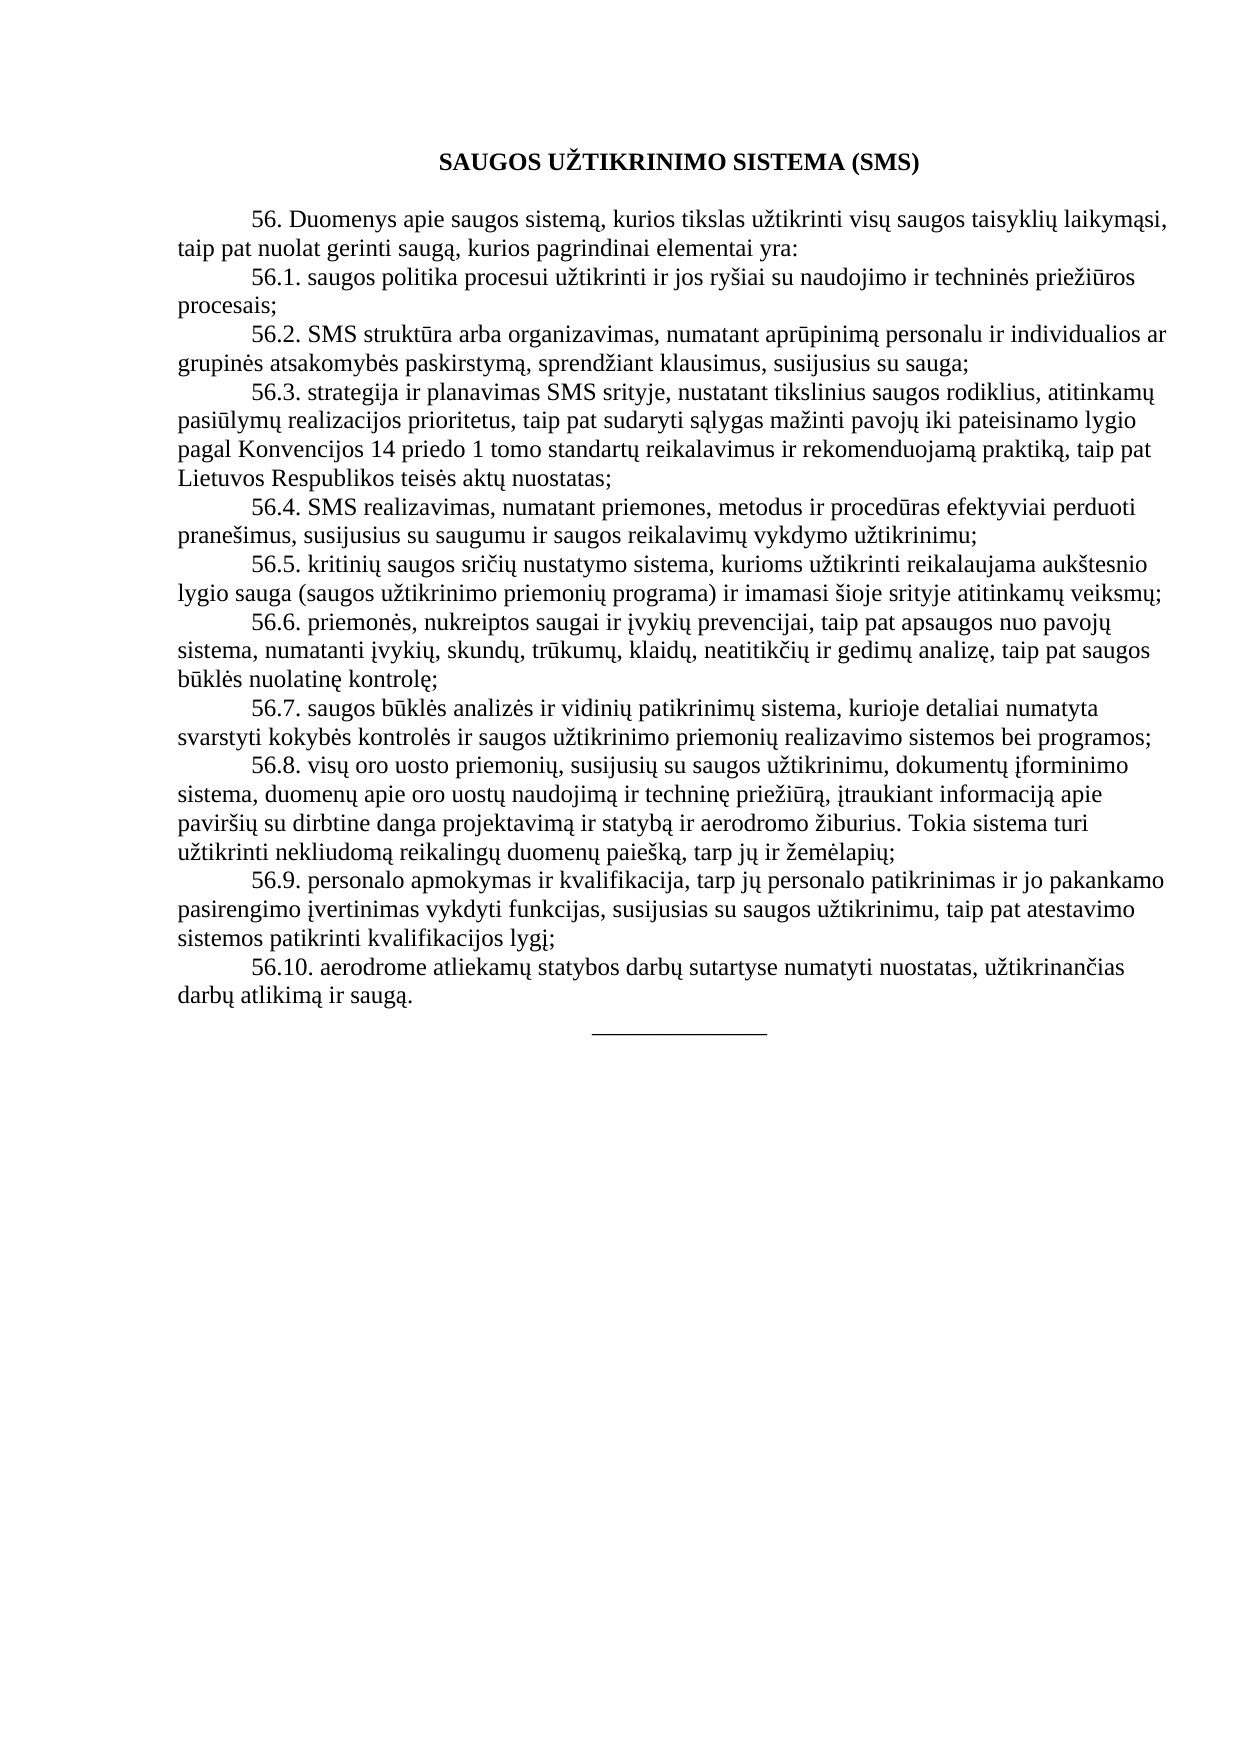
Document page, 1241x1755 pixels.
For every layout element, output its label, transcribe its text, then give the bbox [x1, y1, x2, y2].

text SAUGOS UŽTIKRINIMO SISTEMA (SMS) [177, 147, 1181, 176]
text ______________ [177, 1009, 1181, 1038]
text 56.3. strategija ir planavimas SMS srityje, nustatant tikslinius saugos rodiklius, atitinkamų pasiūlymų realizacijos prioritetus, taip pat sudaryti sąlygas mažinti pavojų iki pateisinamo lygio pagal Konvencijos 14 priedo 1 tomo standartų reikalavimus ir rekomenduojamą praktiką, taip pat Lietuvos Respublikos teisės aktų nuostatas; [177, 377, 1181, 492]
text 56.9. personalo apmokymas ir kvalifikacija, tarp jų personalo patikrinimas ir jo pakankamo pasirengimo įvertinimas vykdyti funkcijas, susijusias su saugos užtikrinimu, taip pat atestavimo sistemos patikrinti kvalifikacijos lygį; [177, 866, 1181, 952]
text 56.10. aerodrome atliekamų statybos darbų sutartyse numatyti nuostatas, užtikrinančias darbų atlikimą ir saugą. [177, 952, 1181, 1009]
text 56.2. SMS struktūra arba organizavimas, numatant aprūpinimą personalu ir individualios ar grupinės atsakomybės paskirstymą, sprendžiant klausimus, susijusius su sauga; [177, 319, 1181, 377]
text 56.7. saugos būklės analizės ir vidinių patikrinimų sistema, kurioje detaliai numatyta svarstyti kokybės kontrolės ir saugos užtikrinimo priemonių realizavimo sistemos bei programos; [177, 693, 1181, 751]
text 56. Duomenys apie saugos sistemą, kurios tikslas užtikrinti visų saugos taisyklių laikymąsi, taip pat nuolat gerinti saugą, kurios pagrindinai elementai yra: [177, 204, 1181, 262]
text 56.1. saugos politika procesui užtikrinti ir jos ryšiai su naudojimo ir techninės priežiūros procesais; [177, 262, 1181, 319]
text 56.4. SMS realizavimas, numatant priemones, metodus ir procedūras efektyviai perduoti pranešimus, susijusius su saugumu ir saugos reikalavimų vykdymo užtikrinimu; [177, 492, 1181, 549]
text 56.8. visų oro uosto priemonių, susijusių su saugos užtikrinimu, dokumentų įforminimo sistema, duomenų apie oro uostų naudojimą ir techninę priežiūrą, įtraukiant informaciją apie paviršių su dirbtine danga projektavimą ir statybą ir aerodromo žiburius. Tokia sistema turi užtikrinti nekliudomą reikalingų duomenų paiešką, tarp jų ir žemėlapių; [177, 751, 1181, 866]
text 56.5. kritinių saugos sričių nustatymo sistema, kurioms užtikrinti reikalaujama aukštesnio lygio sauga (saugos užtikrinimo priemonių programa) ir imamasi šioje srityje atitinkamų veiksmų; [177, 549, 1181, 607]
text 56.6. priemonės, nukreiptos saugai ir įvykių prevencijai, taip pat apsaugos nuo pavojų sistema, numatanti įvykių, skundų, trūkumų, klaidų, neatitikčių ir gedimų analizę, taip pat saugos būklės nuolatinę kontrolę; [177, 607, 1181, 693]
